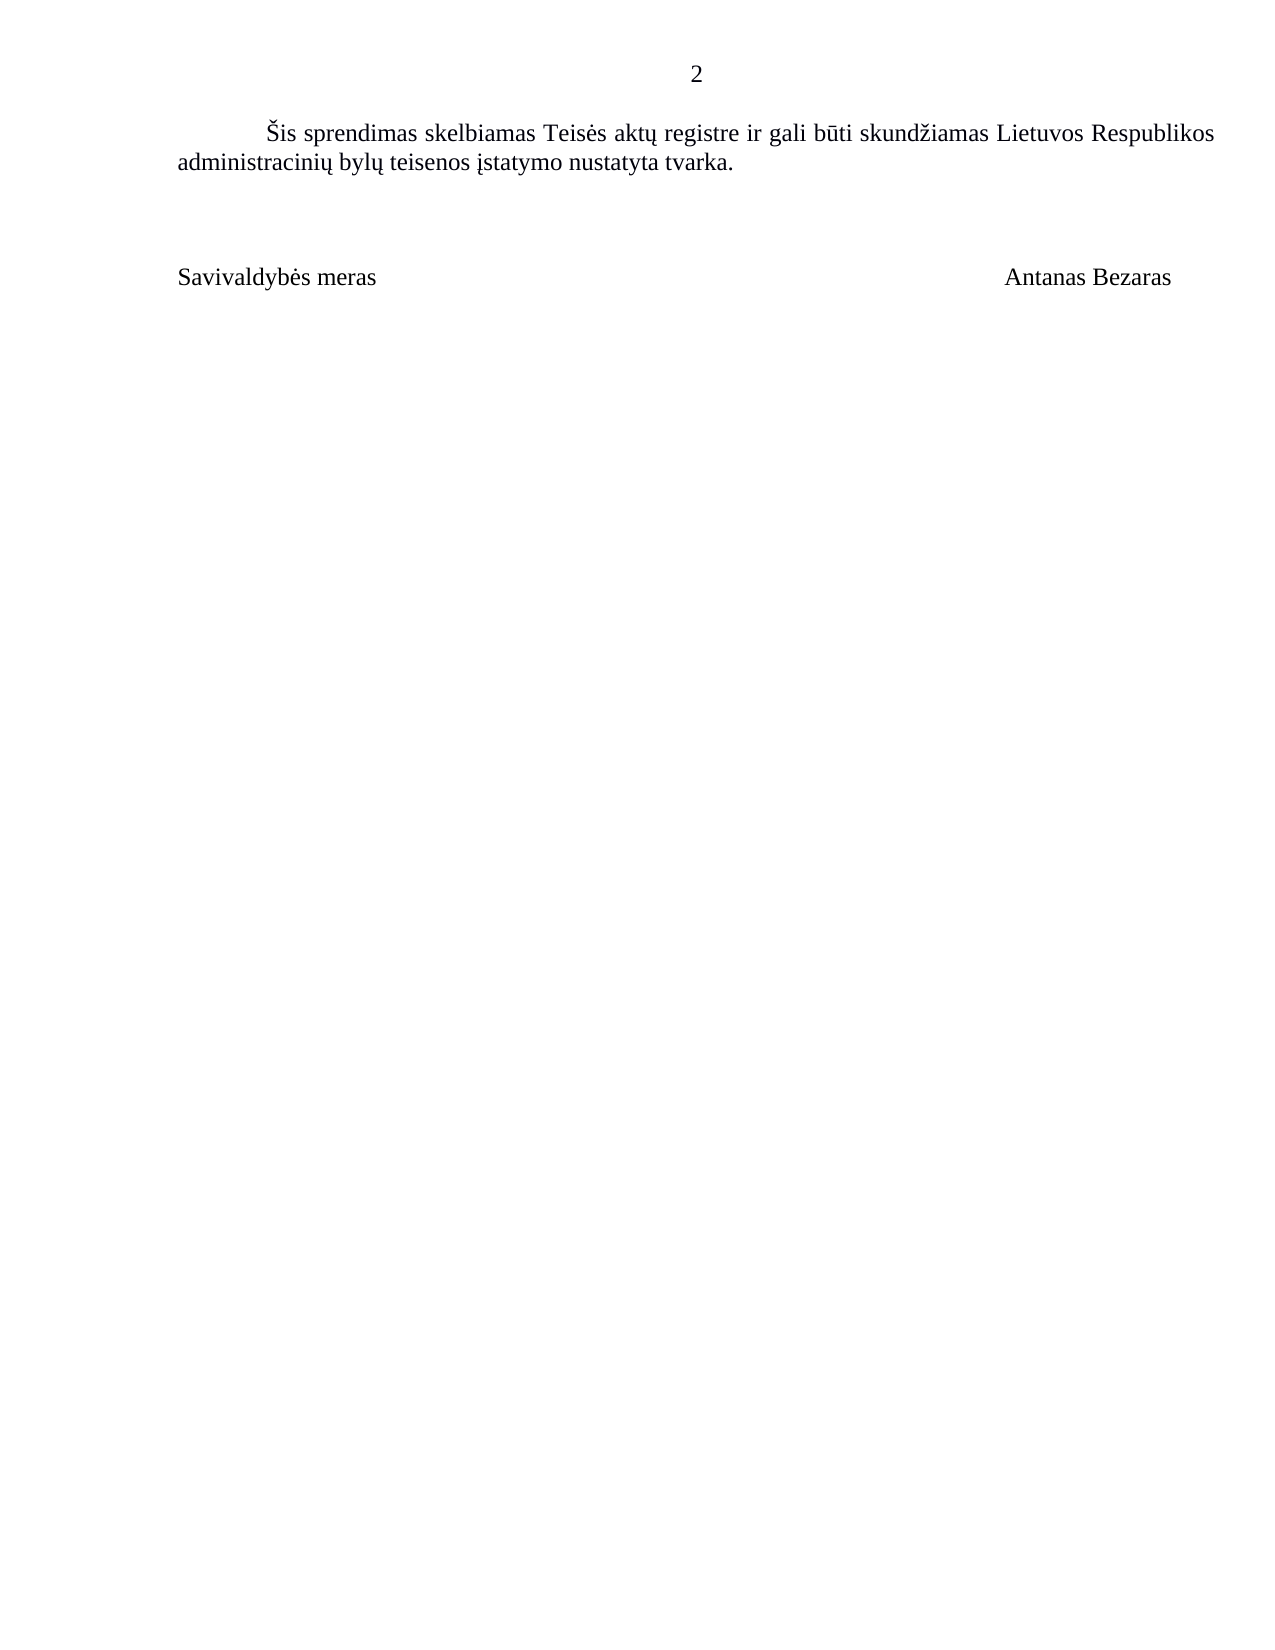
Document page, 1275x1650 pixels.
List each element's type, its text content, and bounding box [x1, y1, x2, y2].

text Savivaldybės meras Antanas Bezaras [177, 262, 1216, 291]
text Šis sprendimas skelbiamas Teisės aktų registre ir gali būti skundžiamas Lietuvos Respublikos administracinių bylų teisenos įstatymo nustatyta tvarka. [177, 118, 1216, 176]
